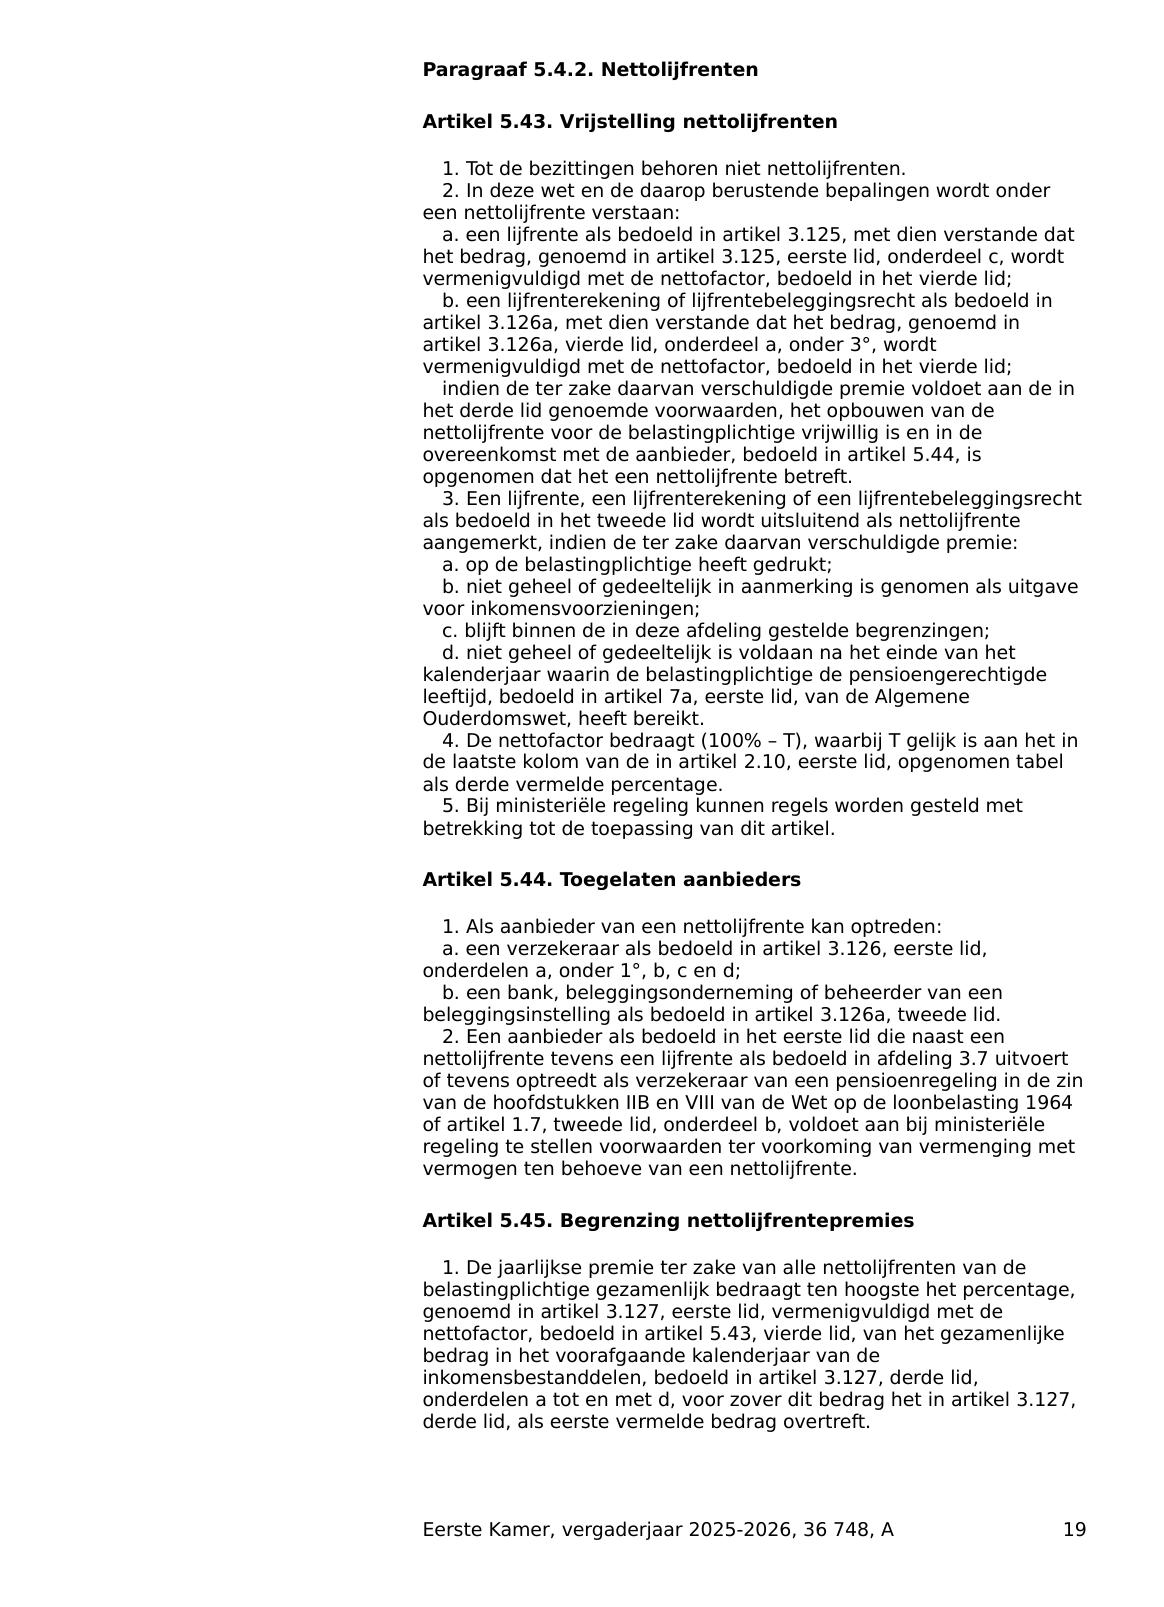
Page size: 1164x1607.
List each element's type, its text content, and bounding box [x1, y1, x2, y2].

text 1. De jaarlijkse premie ter zake van alle nettolijfrenten van de belastingplichtige gezamenlijk bedraagt ten hoogste het percentage, genoemd in artikel 3.127, eerste lid, vermenigvuldigd met de nettofactor, bedoeld in artikel 5.43, vierde lid, van het gezamenlijke bedrag in het voorafgaande kalenderjaar van de inkomensbestanddelen, bedoeld in artikel 3.127, derde lid, onderdelen a tot en met d, voor zover dit bedrag het in artikel 3.127, derde lid, als eerste vermelde bedrag overtreft. [422, 1257, 1087, 1433]
text 5. Bij ministeriële regeling kunnen regels worden gesteld met betrekking tot de toepassing van dit artikel. [422, 795, 1087, 839]
subtitle Artikel 5.44. Toegelaten aanbieders [422, 869, 1087, 891]
subtitle Artikel 5.45. Begrenzing nettolijfrentepremies [422, 1210, 1087, 1232]
text b. een bank, beleggingsonderneming of beheerder van een beleggingsinstelling als bedoeld in artikel 3.126a, tweede lid. [422, 982, 1087, 1026]
subtitle Artikel 5.43. Vrijstelling nettolijfrenten [422, 111, 1087, 133]
text indien de ter zake daarvan verschuldigde premie voldoet aan de in het derde lid genoemde voorwaarden, het opbouwen van de nettolijfrente voor de belastingplichtige vrijwillig is en in de overeenkomst met de aanbieder, bedoeld in artikel 5.44, is opgenomen dat het een nettolijfrente betreft. [422, 378, 1087, 488]
text 2. Een aanbieder als bedoeld in het eerste lid die naast een nettolijfrente tevens een lijfrente als bedoeld in afdeling 3.7 uitvoert of tevens optreedt als verzekeraar van een pensioenregeling in de zin van de hoofdstukken IIB en VIII van de Wet op de loonbelasting 1964 of artikel 1.7, tweede lid, onderdeel b, voldoet aan bij ministeriële regeling te stellen voorwaarden ter voorkoming van vermenging met vermogen ten behoeve van een nettolijfrente. [422, 1026, 1087, 1180]
text 4. De nettofactor bedraagt (100% – T), waarbij T gelijk is aan het in de laatste kolom van de in artikel 2.10, eerste lid, opgenomen tabel als derde vermelde percentage. [422, 729, 1087, 795]
text 1. Tot de bezittingen behoren niet nettolijfrenten. [422, 158, 1087, 180]
text a. een verzekeraar als bedoeld in artikel 3.126, eerste lid, onderdelen a, onder 1°, b, c en d; [422, 938, 1087, 982]
subtitle Paragraaf 5.4.2. Nettolijfrenten [422, 59, 1087, 81]
text b. een lijfrenterekening of lijfrentebeleggingsrecht als bedoeld in artikel 3.126a, met dien verstande dat het bedrag, genoemd in artikel 3.126a, vierde lid, onderdeel a, onder 3°, wordt vermenigvuldigd met de nettofactor, bedoeld in het vierde lid; [422, 290, 1087, 378]
text a. een lijfrente als bedoeld in artikel 3.125, met dien verstande dat het bedrag, genoemd in artikel 3.125, eerste lid, onderdeel c, wordt vermenigvuldigd met de nettofactor, bedoeld in het vierde lid; [422, 224, 1087, 290]
text 3. Een lijfrente, een lijfrenterekening of een lijfrentebeleggingsrecht als bedoeld in het tweede lid wordt uitsluitend als nettolijfrente aangemerkt, indien de ter zake daarvan verschuldigde premie: [422, 488, 1087, 554]
text 1. Als aanbieder van een nettolijfrente kan optreden: [422, 916, 1087, 938]
text c. blijft binnen de in deze afdeling gestelde begrenzingen; [422, 619, 1087, 642]
text d. niet geheel of gedeeltelijk is voldaan na het einde van het kalenderjaar waarin de belastingplichtige de pensioengerechtigde leeftijd, bedoeld in artikel 7a, eerste lid, van de Algemene Ouderdomswet, heeft bereikt. [422, 642, 1087, 729]
text a. op de belastingplichtige heeft gedrukt; [422, 554, 1087, 576]
text b. niet geheel of gedeeltelijk in aanmerking is genomen als uitgave voor inkomensvoorzieningen; [422, 576, 1087, 619]
text 2. In deze wet en de daarop berustende bepalingen wordt onder een nettolijfrente verstaan: [422, 180, 1087, 224]
